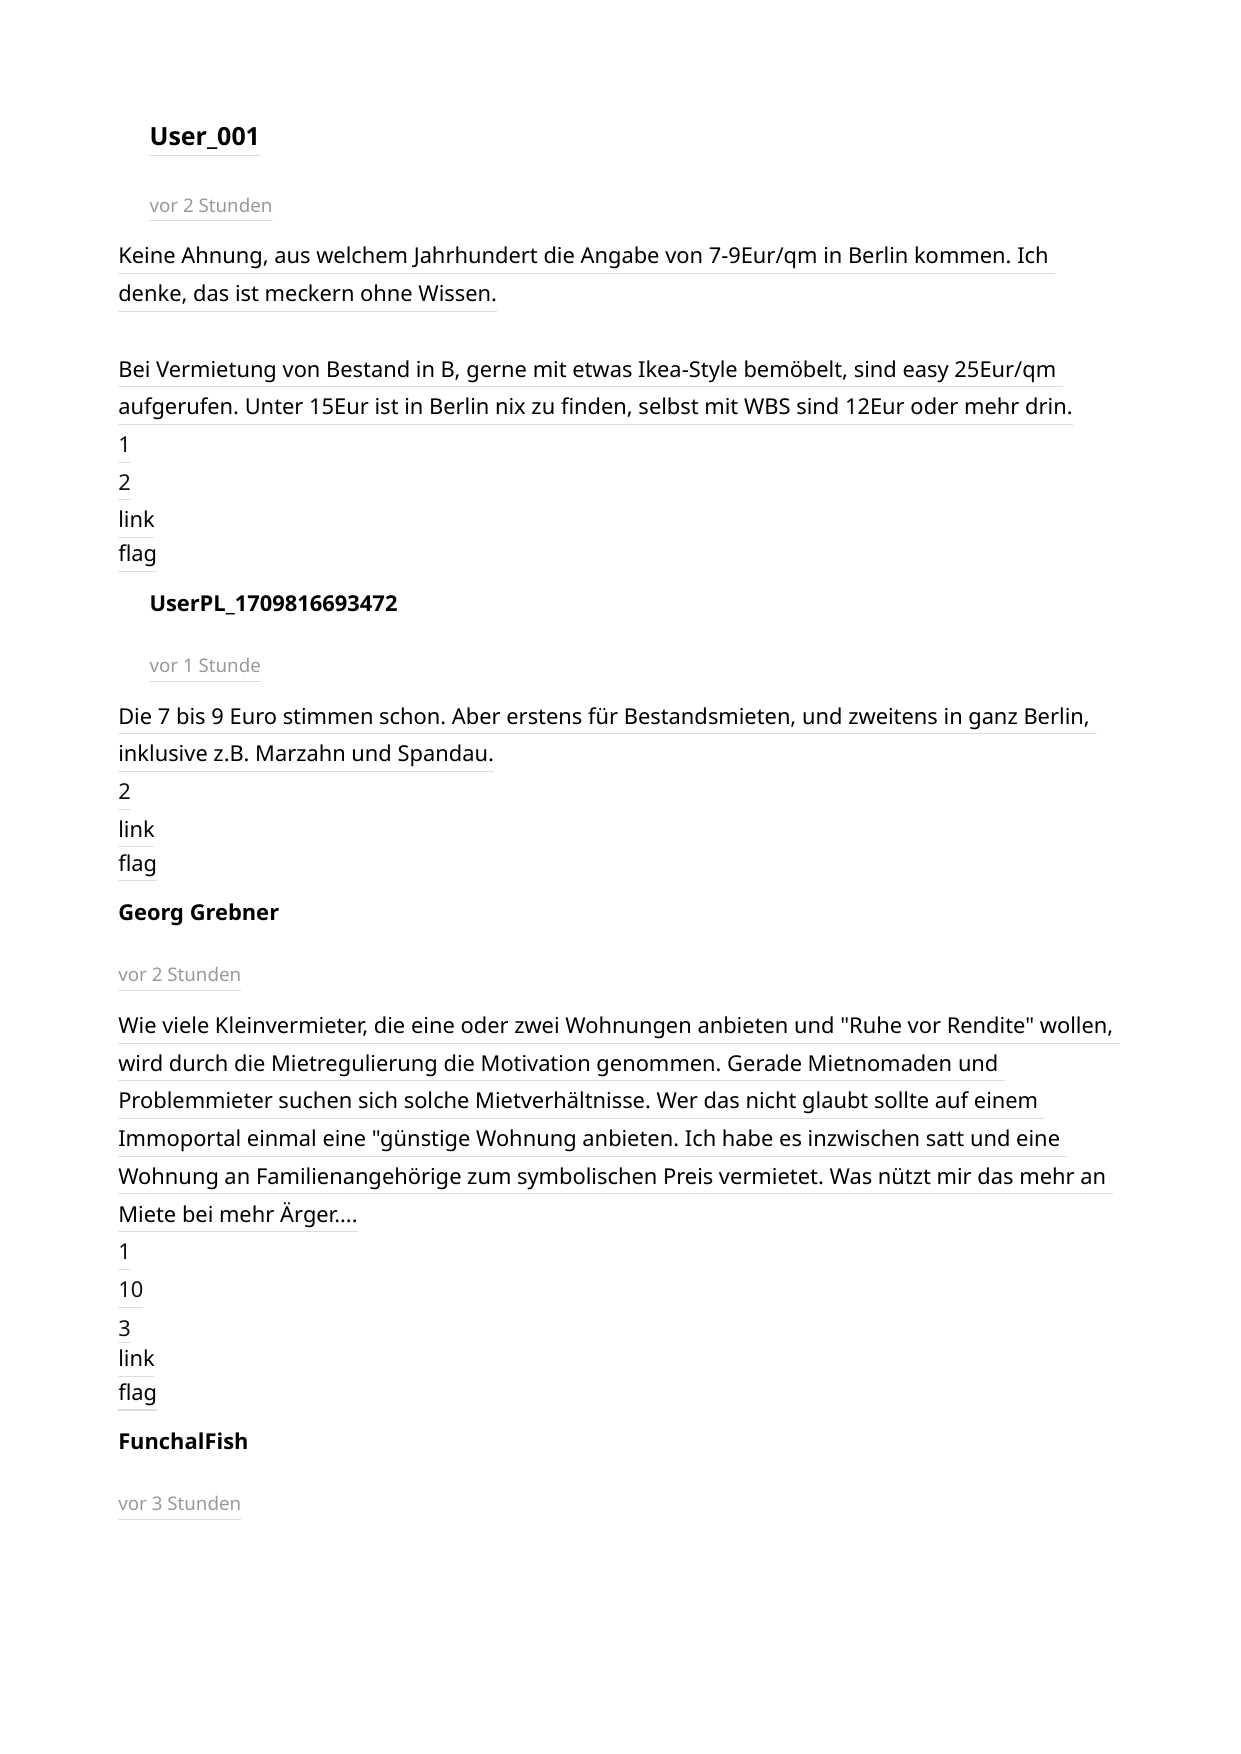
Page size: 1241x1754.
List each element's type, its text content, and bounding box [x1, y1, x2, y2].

text 3 [118, 1312, 1122, 1343]
text flag [118, 538, 1122, 572]
text FunchalFish [118, 1426, 1122, 1456]
text flag [118, 847, 1122, 881]
text UserPL_1709816693472 [149, 587, 1122, 617]
text link [118, 814, 1122, 847]
text Wie viele Kleinvermieter, die eine oder zwei Wohnungen anbieten und "Ruhe vor Rendite" wollen, wird durch die Mietregulierung die Motivation genommen. Gerade Mietnomaden und Problemmieter suchen sich solche Mietverhältnisse. Wer das nicht glaubt sollte auf einem Immoportal einmal eine "günstige Wohnung anbieten. Ich habe es inzwischen satt und eine Wohnung an Familienangehörige zum symbolischen Preis vermietet. Was nützt mir das mehr an Miete bei mehr Ärger.... [118, 1010, 1122, 1232]
text vor 2 Stunden [149, 192, 1117, 221]
text Keine Ahnung, aus welchem Jahrhundert die Angabe von 7-9Eur/qm in Berlin kommen. Ich denke, das ist meckern ohne Wissen. Bei Vermietung von Bestand in B, gerne mit etwas Ikea-Style bemöbelt, sind easy 25Eur/qm aufgerufen. Unter 15Eur ist in Berlin nix zu finden, selbst mit WBS sind 12Eur oder mehr drin. [118, 240, 1122, 425]
text 10 [118, 1274, 1122, 1308]
text vor 1 Stunde [149, 652, 1117, 682]
text vor 3 Stunden [118, 1491, 1117, 1520]
text Georg Grebner [118, 897, 1122, 927]
text 2 [118, 776, 1122, 810]
text 2 [118, 467, 1122, 500]
text User_001 [149, 118, 1122, 156]
text 1 [118, 429, 1122, 463]
text vor 2 Stunden [118, 961, 1117, 991]
text Die 7 bis 9 Euro stimmen schon. Aber erstens für Bestandsmieten, und zweitens in ganz Berlin, inklusive z.B. Marzahn und Spandau. [118, 701, 1122, 772]
text 1 [118, 1236, 1122, 1270]
text link [118, 1343, 1122, 1377]
text link [118, 504, 1122, 538]
text flag [118, 1377, 1122, 1411]
